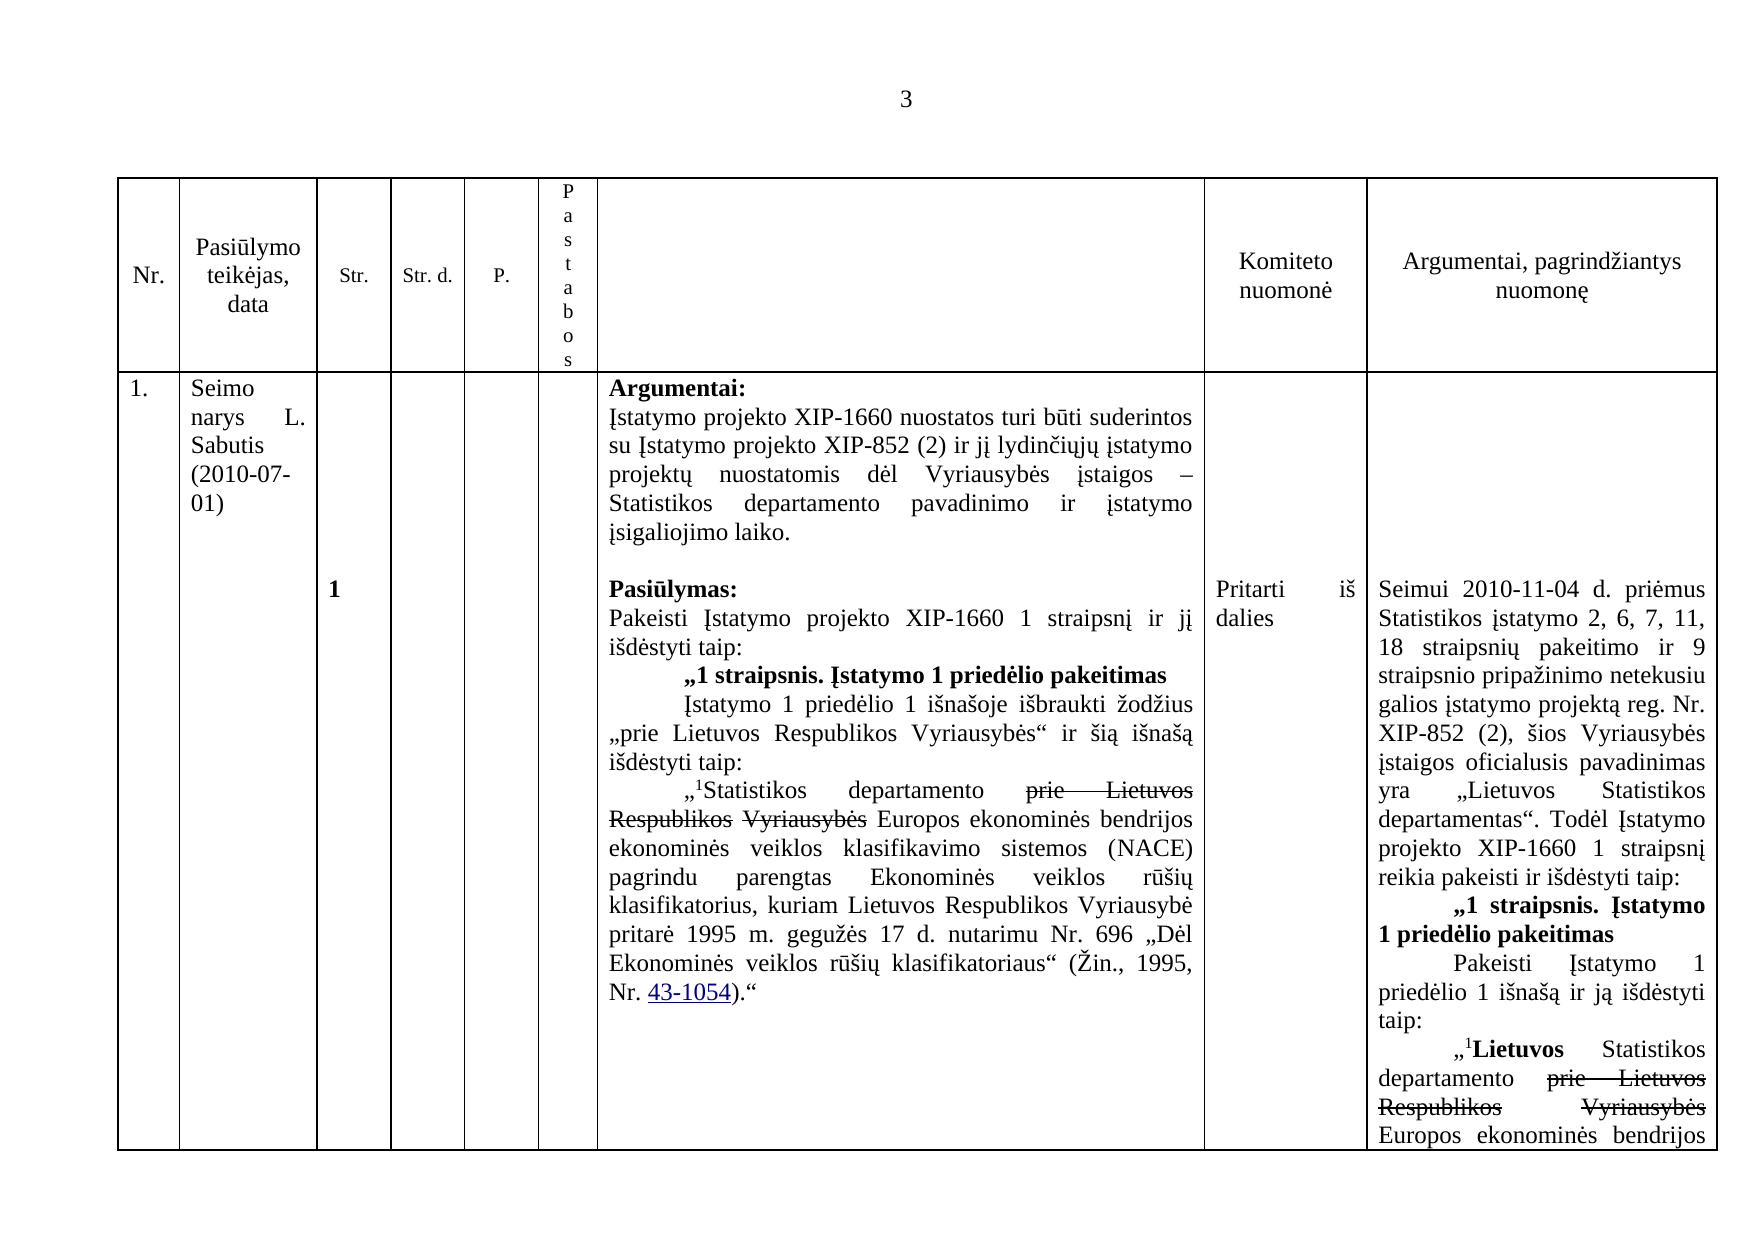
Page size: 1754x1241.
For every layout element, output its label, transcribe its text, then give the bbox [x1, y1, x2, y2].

table_header Argumentai, pagrindžiantys nuomonę [1368, 179, 1716, 371]
table_cell 1. [119, 373, 179, 1149]
table_cell Seimui 2010-11-04 d. priėmus Statistikos įstatymo 2, 6, 7, 11, 18 straipsnių pakeitimo ir 9 straipsnio pripažinimo netekusiu galios įstatymo projektą reg. Nr. XIP-852 (2), šios Vyriausybės įstaigos oficialusis pavadinimas yra „Lietuvos Statistikos departamentas“. Todėl Įstatymo projekto XIP-1660 1 straipsnį reikia pakeisti ir išdėstyti taip: „1 straipsnis. Įstatymo 1 priedėlio pakeitimas Pakeisti Įstatymo 1 priedėlio 1 išnašą ir ją išdėstyti taip: „1Lietuvos Statistikos departamento prie Lietuvos Respublikos Vyriausybės Europos ekonominės bendrijos [1368, 373, 1716, 1149]
table_cell [392, 373, 464, 1149]
table_header [598, 179, 1204, 371]
table_header Pasiūlymo teikėjas, data [180, 179, 316, 371]
table_cell Str. d. [392, 179, 464, 371]
table_cell Pritarti iš dalies [1205, 373, 1366, 1149]
table_cell [465, 373, 538, 1149]
table_header Nr. [119, 179, 179, 371]
table_cell Argumentai: Įstatymo projekto XIP-1660 nuostatos turi būti suderintos su Įstatymo projekto XIP-852 (2) ir jį lydinčiųjų įstatymo projektų nuostatomis dėl Vyriausybės įstaigos – Statistikos departamento pavadinimo ir įstatymo įsigaliojimo laiko. Pasiūlymas: Pakeisti Įstatymo projekto XIP-1660 1 straipsnį ir jį išdėstyti taip: „1 straipsnis. Įstatymo 1 priedėlio pakeitimas Įstatymo 1 priedėlio 1 išnašoje išbraukti žodžius „prie Lietuvos Respublikos Vyriausybės“ ir šią išnašą išdėstyti taip: „1Statistikos departamento prie Lietuvos Respublikos Vyriausybės Europos ekonominės bendrijos ekonominės veiklos klasifikavimo sistemos (NACE) pagrindu parengtas Ekonominės veiklos rūšių klasifikatorius, kuriam Lietuvos Respublikos Vyriausybė pritarė 1995 m. gegužės 17 d. nutarimu Nr. 696 „Dėl Ekonominės veiklos rūšių klasifikatoriaus“ (Žin., 1995, Nr. 43-1054).“ [598, 373, 1204, 1149]
table_header Pastabos [539, 179, 597, 371]
table_cell Seimo narys L. Sabutis (2010-07-01) [180, 373, 316, 1149]
table_cell P. [465, 179, 538, 371]
table_cell [539, 373, 597, 1149]
table_cell Str. [318, 179, 390, 371]
table_cell 1 [318, 373, 390, 1149]
table_header Komiteto nuomonė [1205, 179, 1366, 371]
